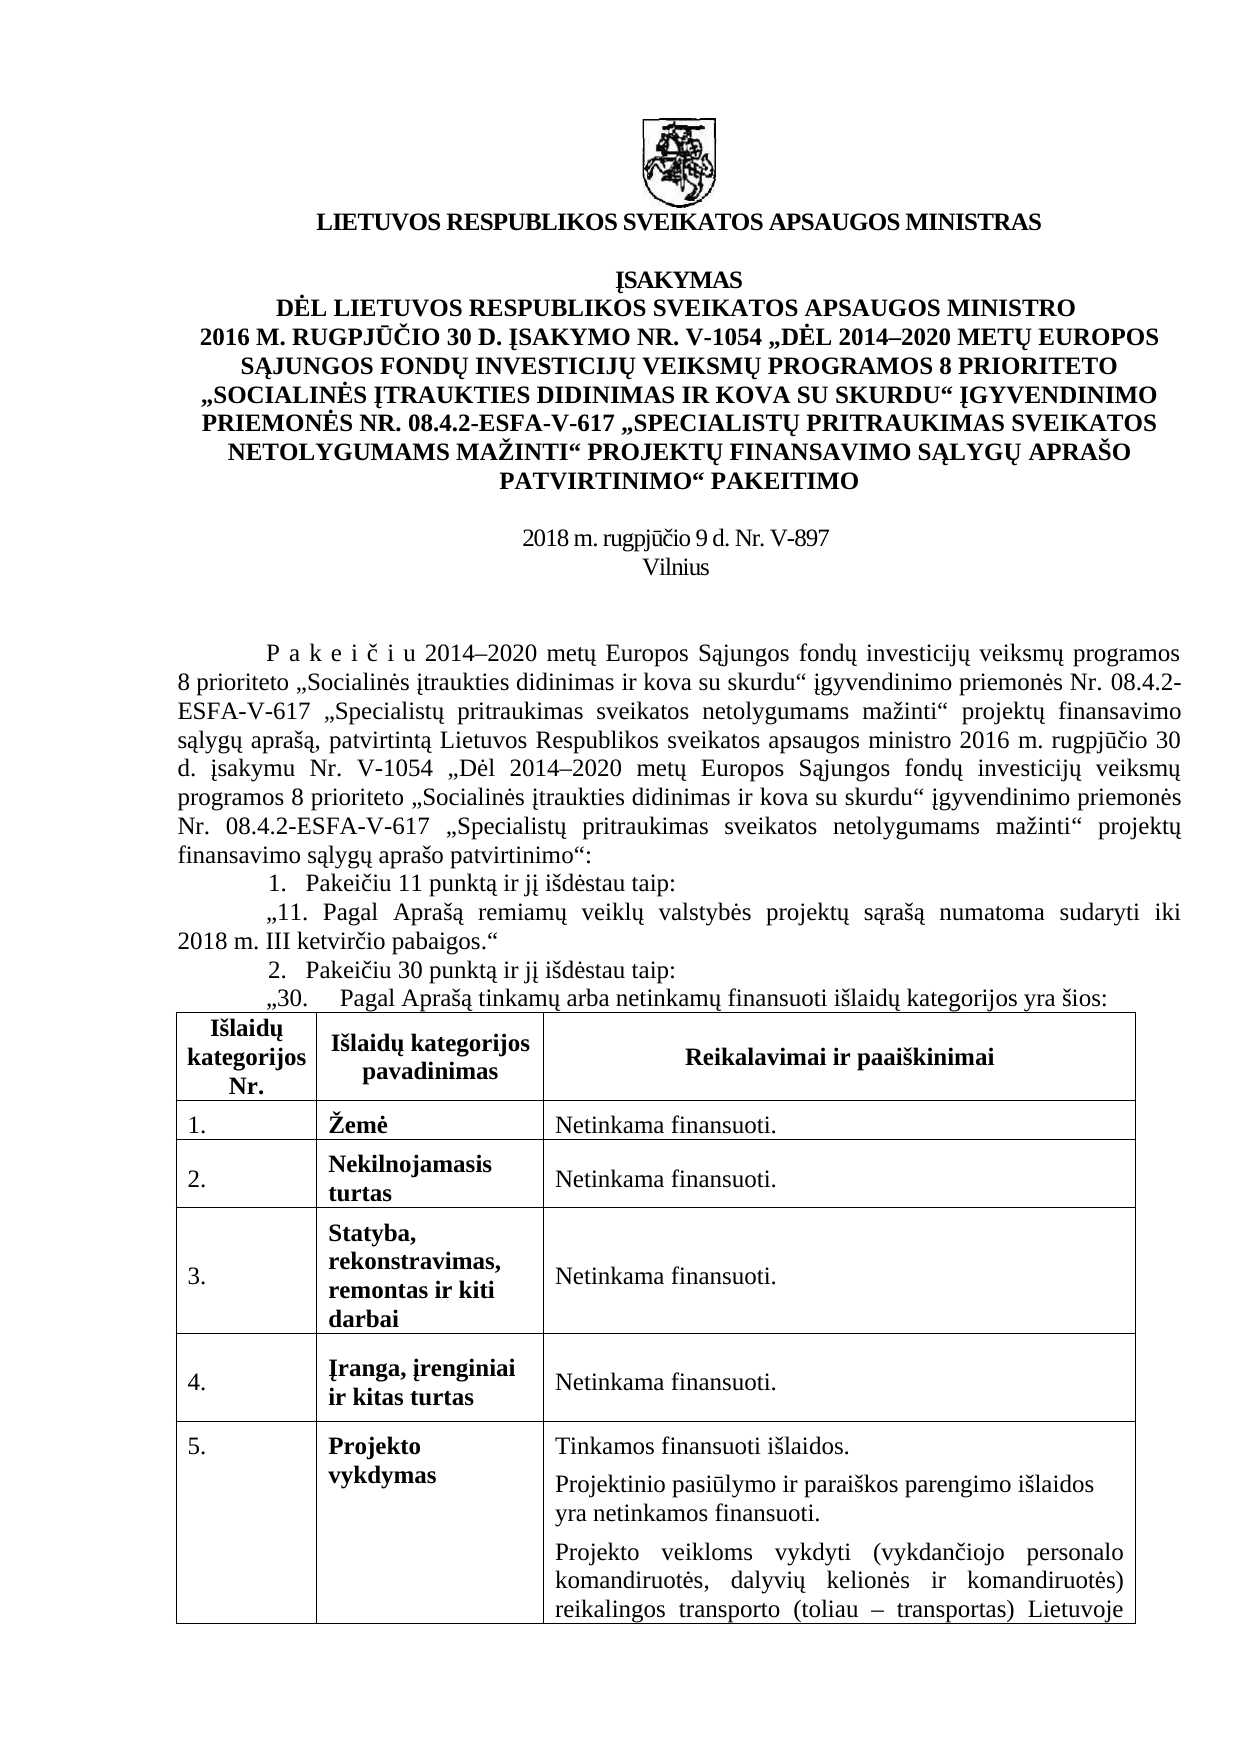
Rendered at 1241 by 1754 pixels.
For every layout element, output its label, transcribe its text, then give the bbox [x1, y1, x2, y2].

table_cell 3. [177, 1208, 316, 1333]
table_cell Nekilnojamasis turtas [317, 1140, 543, 1207]
text 2018 m. rugpjūčio 9 d. Nr. V-897 [177, 523, 1176, 552]
text „11. Pagal Aprašą remiamų veiklų valstybės projektų sąrašą numatoma sudaryti iki 2018 m. III ketvirčio pabaigos.“ [177, 897, 1181, 955]
table_header Reikalavimai ir paaiškinimai [544, 1013, 1135, 1099]
table_cell 1. [177, 1101, 316, 1139]
text 2. Pakeičiu 30 punktą ir jį išdėstau taip: [268, 955, 1181, 983]
table_cell 5. [177, 1422, 316, 1623]
table_cell Tinkamos finansuoti išlaidos. Projektinio pasiūlymo ir paraiškos parengimo išlaidos yra netinkamos finansuoti. Projekto veikloms vykdyti (vykdančiojo personalo komandiruotės, dalyvių kelionės ir komandiruotės) reikalingos transporto (toliau – transportas) Lietuvoje [544, 1422, 1135, 1623]
table_cell Netinkama finansuoti. [544, 1101, 1135, 1139]
text ĮSAKYMAS [177, 265, 1181, 293]
text „30. Pagal Aprašą tinkamų arba netinkamų finansuoti išlaidų kategorijos yra šios: [177, 983, 1181, 1012]
table_header Išlaidų kategorijos pavadinimas [317, 1013, 543, 1099]
table_cell Įranga, įrenginiai ir kitas turtas [317, 1334, 543, 1421]
table_header Išlaidų kategorijos Nr. [177, 1013, 316, 1099]
text LIETUVOS RESPUBLIKOS SVEIKATOS APSAUGOS MINISTRAS [177, 207, 1181, 236]
table_cell Statyba, rekonstravimas, remontas ir kiti darbai [317, 1208, 543, 1333]
table_cell Žemė [317, 1101, 543, 1139]
table_cell Projekto vykdymas [317, 1422, 543, 1623]
table_cell 4. [177, 1334, 316, 1421]
table_cell Netinkama finansuoti. [544, 1208, 1135, 1333]
table_cell 2. [177, 1140, 316, 1207]
text P a k e i č i u 2014–2020 metų Europos Sąjungos fondų investicijų veiksmų programos 8 prioriteto „Socialinės įtraukties didinimas ir kova su skurdu“ įgyvendinimo priemonės Nr. 08.4.2-ESFA-V-617 „Specialistų pritraukimas sveikatos netolygumams mažinti“ projektų finansavimo sąlygų aprašą, patvirtintą Lietuvos Respublikos sveikatos apsaugos ministro 2016 m. rugpjūčio 30 d. įsakymu Nr. V-1054 „Dėl 2014–2020 metų Europos Sąjungos fondų investicijų veiksmų programos 8 prioriteto „Socialinės įtraukties didinimas ir kova su skurdu“ įgyvendinimo priemonės Nr. 08.4.2-ESFA-V-617 „Specialistų pritraukimas sveikatos netolygumams mažinti“ projektų finansavimo sąlygų aprašo patvirtinimo“: [177, 638, 1181, 868]
text 1. Pakeičiu 11 punktą ir jį išdėstau taip: [268, 868, 1181, 897]
text Vilnius [177, 552, 1176, 581]
table_cell Netinkama finansuoti. [544, 1140, 1135, 1207]
text DĖL LIETUVOS RESPUBLIKOS SVEIKATOS APSAUGOS MINISTRO 2016 M. RUGPJŪČIO 30 D. ĮSAKYMO NR. V-1054 „DĖL 2014–2020 METŲ EUROPOS SĄJUNGOS FONDŲ INVESTICIJŲ VEIKSMŲ PROGRAMOS 8 PRIORITETO „SOCIALINĖS ĮTRAUKTIES DIDINIMAS IR KOVA SU SKURDU“ ĮGYVENDINIMO PRIEMONĖS NR. 08.4.2-ESFA-V-617 „SPECIALISTŲ PRITRAUKIMAS SVEIKATOS NETOLYGUMAMS MAŽINTI“ PROJEKTŲ FINANSAVIMO SĄLYGŲ APRAŠO PATVIRTINIMO“ PAKEITIMO [177, 293, 1181, 495]
table_cell Netinkama finansuoti. [544, 1334, 1135, 1421]
